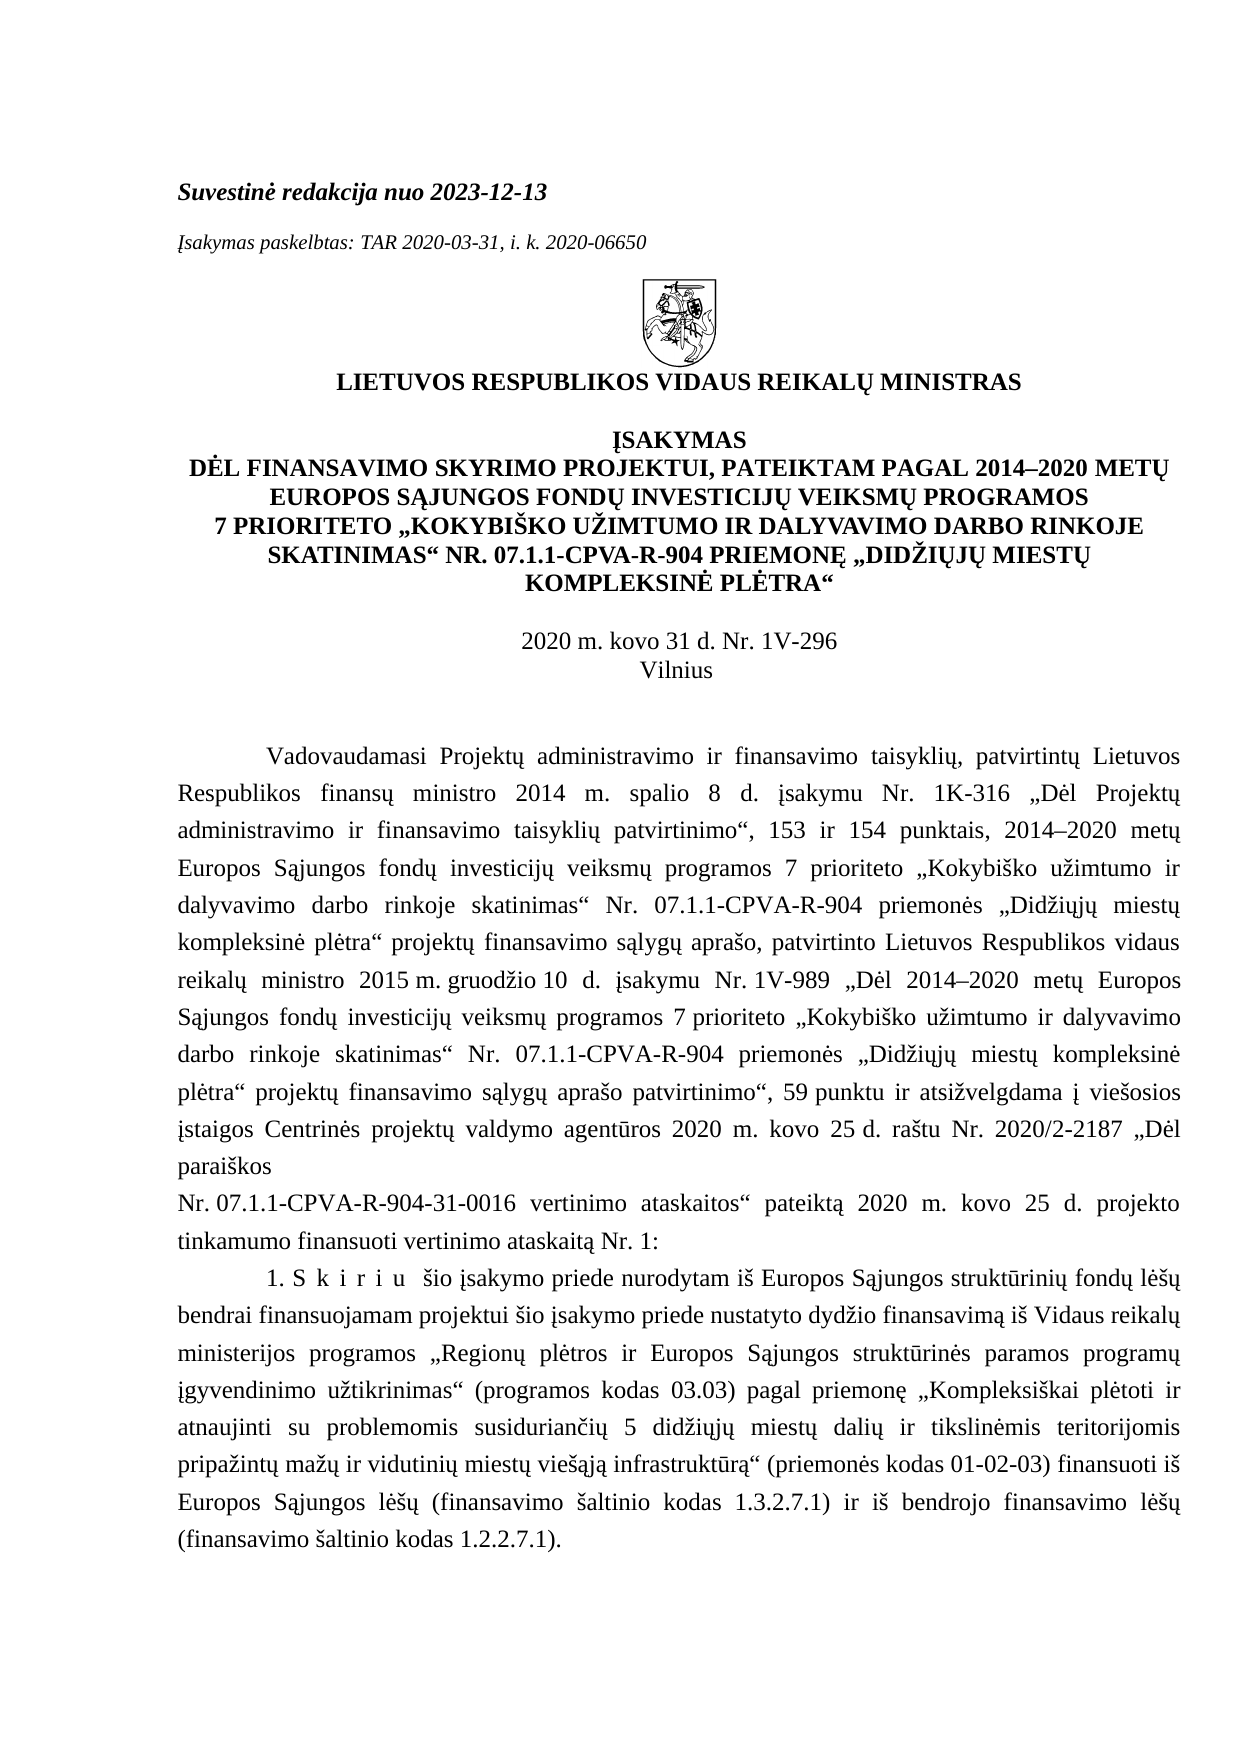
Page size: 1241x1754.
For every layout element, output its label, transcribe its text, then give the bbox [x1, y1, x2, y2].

text Suvestinė redakcija nuo 2023-12-13 [177, 177, 1181, 206]
text Įsakymas paskelbtas: TAR 2020-03-31, i. k. 2020-06650 [177, 230, 1181, 254]
text 1. Skiriu šio įsakymo priede nurodytam iš Europos Sąjungos struktūrinių fondų lėšų bendrai finansuojamam projektui šio įsakymo priede nustatyto dydžio finansavimą iš Vidaus reikalų ministerijos programos „Regionų plėtros ir Europos Sąjungos struktūrinės paramos programų įgyvendinimo užtikrinimas“ (programos kodas 03.03) pagal priemonę „Kompleksiškai plėtoti ir atnaujinti su problemomis susiduriančių 5 didžiųjų miestų dalių ir tikslinėmis teritorijomis pripažintų mažų ir vidutinių miestų viešąją infrastruktūrą“ (priemonės kodas 01-02-03) finansuoti iš Europos Sąjungos lėšų (finansavimo šaltinio kodas 1.3.2.7.1) ir iš bendrojo finansavimo lėšų (finansavimo šaltinio kodas 1.2.2.7.1). [177, 1263, 1181, 1553]
text DĖL FINANSAVIMO SKYRIMO PROJEKTUI, PATEIKTAM PAGAL 2014–2020 METŲ EUROPOS SĄJUNGOS FONDŲ INVESTICIJŲ VEIKSMŲ PROGRAMOS 7 PRIORITETO „KOKYBIŠKO UŽIMTUMO IR DALYVAVIMO DARBO RINKOJE SKATINIMAS“ NR. 07.1.1-CPVA-R-904 PRIEMONĘ „DIDŽIŲJŲ MIESTŲ KOMPLEKSINĖ PLĖTRA“ [177, 453, 1181, 597]
text LIETUVOS RESPUBLIKOS VIDAUS REIKALŲ MINISTRAS [177, 367, 1181, 396]
text Vadovaudamasi Projektų administravimo ir finansavimo taisyklių, patvirtintų Lietuvos Respublikos finansų ministro 2014 m. spalio 8 d. įsakymu Nr. 1K-316 „Dėl Projektų administravimo ir finansavimo taisyklių patvirtinimo“, 153 ir 154 punktais, 2014–2020 metų Europos Sąjungos fondų investicijų veiksmų programos 7 prioriteto „Kokybiško užimtumo ir dalyvavimo darbo rinkoje skatinimas“ Nr. 07.1.1-CPVA-R-904 priemonės „Didžiųjų miestų kompleksinė plėtra“ projektų finansavimo sąlygų aprašo, patvirtinto Lietuvos Respublikos vidaus reikalų ministro 2015 m. gruodžio 10 d. įsakymu Nr. 1V-989 „Dėl 2014–2020 metų Europos Sąjungos fondų investicijų veiksmų programos 7 prioriteto „Kokybiško užimtumo ir dalyvavimo darbo rinkoje skatinimas“ Nr. 07.1.1-CPVA-R-904 priemonės „Didžiųjų miestų kompleksinė plėtra“ projektų finansavimo sąlygų aprašo patvirtinimo“, 59 punktu ir atsižvelgdama į viešosios įstaigos Centrinės projektų valdymo agentūros 2020 m. kovo 25 d. raštu Nr. 2020/2-2187 „Dėl paraiškos Nr. 07.1.1-CPVA-R-904-31-0016 vertinimo ataskaitos“ pateiktą 2020 m. kovo 25 d. projekto tinkamumo finansuoti vertinimo ataskaitą Nr. 1: [177, 741, 1181, 1254]
text 2020 m. kovo 31 d. Nr. 1V-296 [177, 626, 1181, 655]
text Vilnius [177, 655, 1181, 683]
text ĮSAKYMAS [177, 425, 1181, 453]
